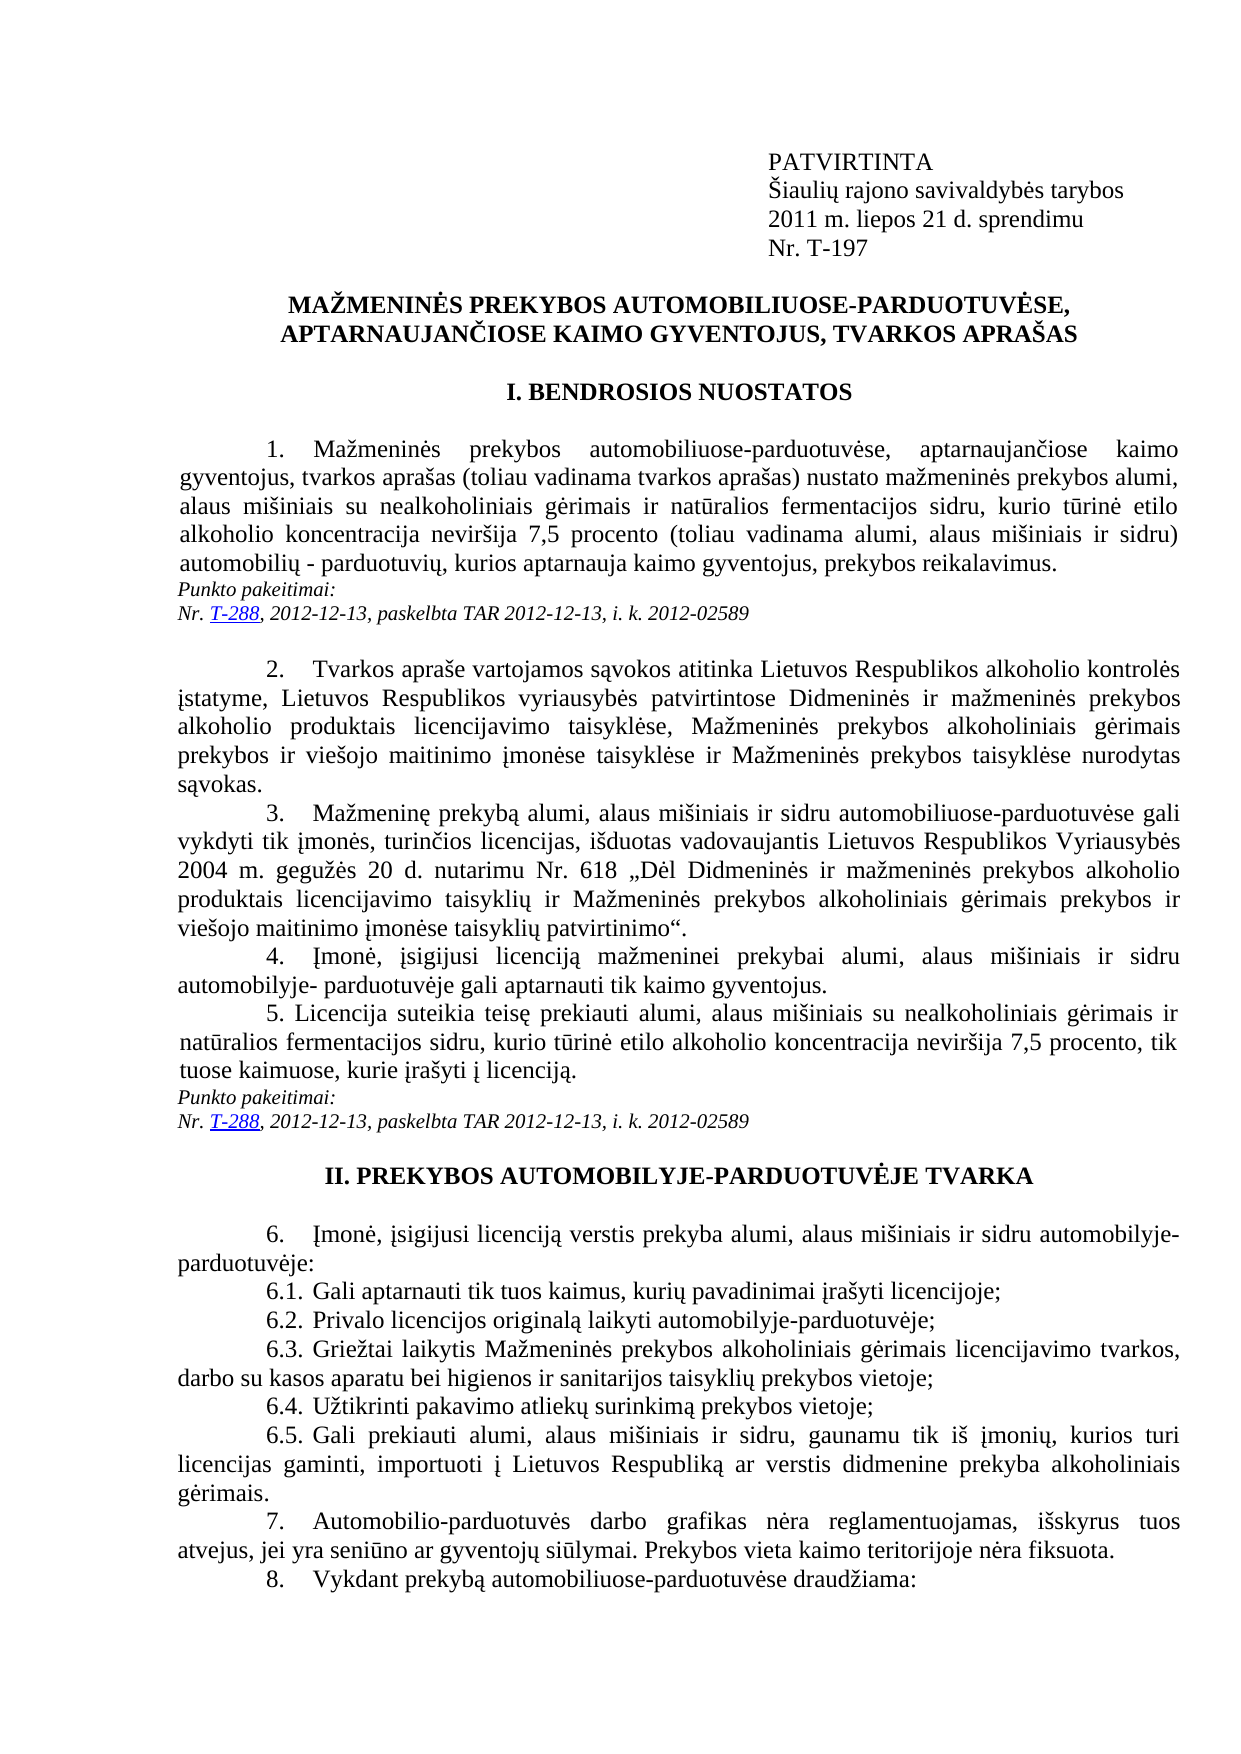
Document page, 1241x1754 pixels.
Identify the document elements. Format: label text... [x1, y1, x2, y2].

text 7. Automobilio-parduotuvės darbo grafikas nėra reglamentuojamas, išskyrus tuos atvejus, jei yra seniūno ar gyventojų siūlymai. Prekybos vieta kaimo teritorijoje nėra fiksuota. [177, 1506, 1181, 1564]
text 1. Mažmeninės prekybos automobiliuose-parduotuvėse, aptarnaujančiose kaimo gyventojus, tvarkos aprašas (toliau vadinama tvarkos aprašas) nustato mažmeninės prekybos alumi, alaus mišiniais su nealkoholiniais gėrimais ir natūralios fermentacijos sidru, kurio tūrinė etilo alkoholio koncentracija neviršija 7,5 procento (toliau vadinama alumi, alaus mišiniais ir sidru) automobilių - parduotuvių, kurios aptarnauja kaimo gyventojus, prekybos reikalavimus. [179, 434, 1179, 577]
text Punkto pakeitimai: [177, 1084, 1181, 1109]
text Punkto pakeitimai: [177, 577, 1181, 601]
text 6.2. Privalo licencijos originalą laikyti automobilyje-parduotuvėje; [177, 1305, 1181, 1334]
text 6. Įmonė, įsigijusi licenciją verstis prekyba alumi, alaus mišiniais ir sidru automobilyje-parduotuvėje: [177, 1219, 1181, 1276]
text 5. Licencija suteikia teisę prekiauti alumi, alaus mišiniais su nealkoholiniais gėrimais ir natūralios fermentacijos sidru, kurio tūrinė etilo alkoholio koncentracija neviršija 7,5 procento, tik tuose kaimuose, kurie įrašyti į licenciją. [179, 999, 1179, 1084]
text 6.3. Griežtai laikytis Mažmeninės prekybos alkoholiniais gėrimais licencijavimo tvarkos, darbo su kasos aparatu bei higienos ir sanitarijos taisyklių prekybos vietoje; [177, 1334, 1181, 1391]
text I. BENDROSIOS NUOSTATOS [177, 377, 1181, 406]
text 8. Vykdant prekybą automobiliuose-parduotuvėse draudžiama: [177, 1564, 1181, 1593]
text MAŽMENINĖS PREKYBOS AUTOMOBILIUOSE-PARDUOTUVĖSE, [177, 291, 1181, 319]
text Nr. T-288, 2012-12-13, paskelbta TAR 2012-12-13, i. k. 2012-02589 [177, 1109, 1181, 1133]
text 6.5. Gali prekiauti alumi, alaus mišiniais ir sidru, gaunamu tik iš įmonių, kurios turi licencijas gaminti, importuoti į Lietuvos Respubliką ar verstis didmenine prekyba alkoholiniais gėrimais. [177, 1420, 1181, 1506]
text 4. Įmonė, įsigijusi licenciją mažmeninei prekybai alumi, alaus mišiniais ir sidru automobilyje- parduotuvėje gali aptarnauti tik kaimo gyventojus. [177, 941, 1181, 999]
text Nr. T-288, 2012-12-13, paskelbta TAR 2012-12-13, i. k. 2012-02589 [177, 601, 1181, 625]
text PATVIRTINTA [177, 147, 1181, 176]
text 6.1. Gali aptarnauti tik tuos kaimus, kurių pavadinimai įrašyti licencijoje; [177, 1276, 1181, 1305]
text Šiaulių rajono savivaldybės tarybos [177, 176, 1181, 204]
text II. PREKYBOS AUTOMOBILYJE-PARDUOTUVĖJE TVARKA [177, 1161, 1181, 1190]
text 3. Mažmeninę prekybą alumi, alaus mišiniais ir sidru automobiliuose-parduotuvėse gali vykdyti tik įmonės, turinčios licencijas, išduotas vadovaujantis Lietuvos Respublikos Vyriausybės 2004 m. gegužės 20 d. nutarimu Nr. 618 „Dėl Didmeninės ir mažmeninės prekybos alkoholio produktais licencijavimo taisyklių ir Mažmeninės prekybos alkoholiniais gėrimais prekybos ir viešojo maitinimo įmonėse taisyklių patvirtinimo“. [177, 798, 1181, 941]
text 2011 m. liepos 21 d. sprendimu [177, 204, 1181, 233]
text 2. Tvarkos apraše vartojamos sąvokos atitinka Lietuvos Respublikos alkoholio kontrolės įstatyme, Lietuvos Respublikos vyriausybės patvirtintose Didmeninės ir mažmeninės prekybos alkoholio produktais licencijavimo taisyklėse, Mažmeninės prekybos alkoholiniais gėrimais prekybos ir viešojo maitinimo įmonėse taisyklėse ir Mažmeninės prekybos taisyklėse nurodytas sąvokas. [177, 654, 1181, 798]
text APTARNAUJANČIOSE KAIMO GYVENTOJUS, TVARKOS APRAŠAS [177, 319, 1181, 348]
text Nr. T-197 [177, 233, 1181, 262]
text 6.4. Užtikrinti pakavimo atliekų surinkimą prekybos vietoje; [177, 1391, 1181, 1420]
